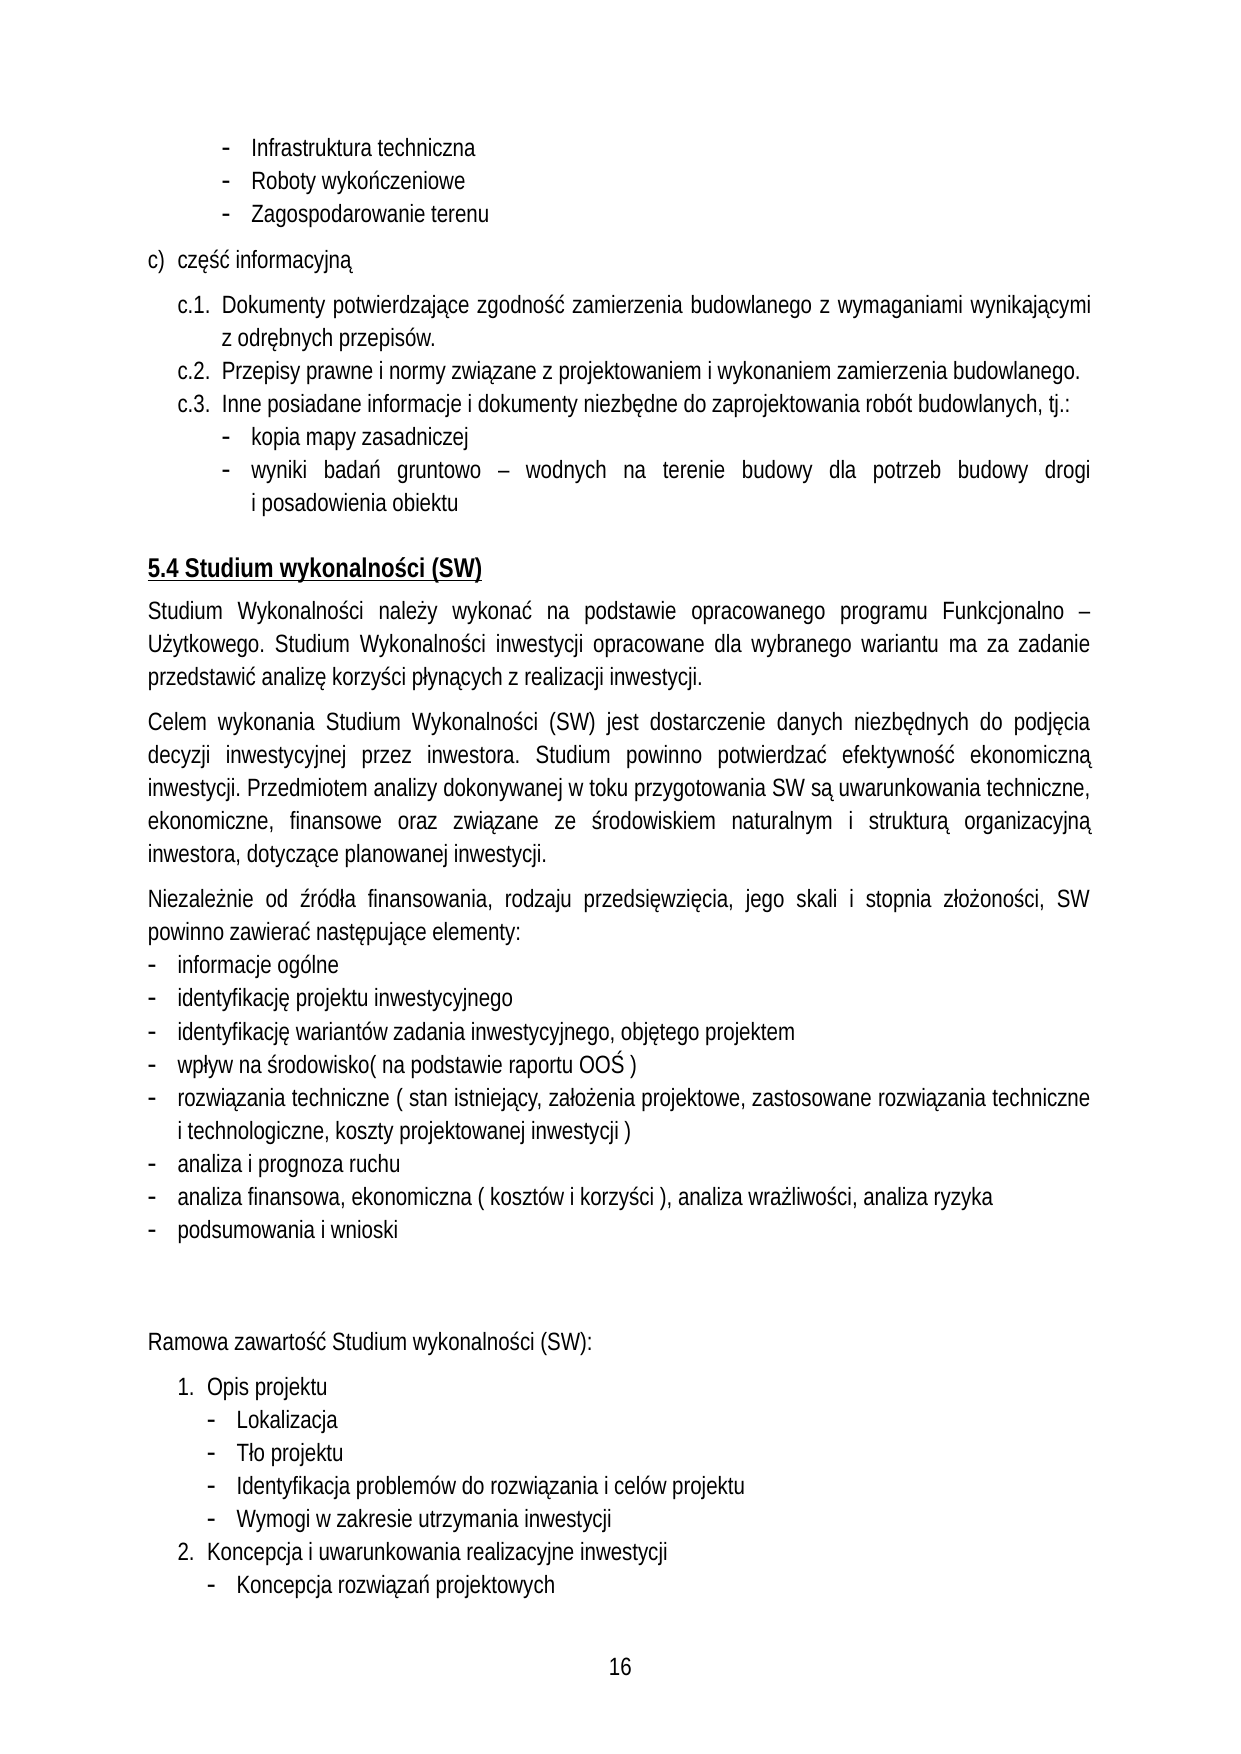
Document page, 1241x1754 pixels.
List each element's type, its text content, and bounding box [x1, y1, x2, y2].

list Koncepcja rozwiązań projektowych [207, 1570, 1092, 1599]
text Ramowa zawartość Studium wykonalności (SW): [148, 1326, 1092, 1355]
list identyfikację wariantów zadania inwestycyjnego, objętego projektem [148, 1016, 1092, 1045]
list kopia mapy zasadniczej [222, 422, 1092, 451]
list informacje ogólne [148, 950, 1092, 979]
list Zagospodarowanie terenu [222, 199, 1092, 228]
text c.1. Dokumenty potwierdzające zgodność zamierzenia budowlanego z wymaganiami wynikającymi z odrębnych przepisów. [177, 290, 1092, 352]
list część informacyjną [148, 245, 1092, 273]
list analiza i prognoza ruchu [148, 1149, 1092, 1178]
text Studium Wykonalności należy wykonać na podstawie opracowanego programu Funkcjonalno – Użytkowego. Studium Wykonalności inwestycji opracowane dla wybranego wariantu ma za zadanie przedstawić analizę korzyści płynących z realizacji inwestycji. [148, 596, 1092, 691]
list Koncepcja i uwarunkowania realizacyjne inwestycji [177, 1537, 1092, 1566]
list podsumowania i wnioski [148, 1215, 1092, 1244]
list Tło projektu [207, 1438, 1092, 1467]
text c.3. Inne posiadane informacje i dokumenty niezbędne do zaprojektowania robót budowlanych, tj.: [177, 389, 1092, 418]
list Wymogi w zakresie utrzymania inwestycji [207, 1504, 1092, 1533]
list Infrastruktura techniczna [222, 133, 1092, 162]
list identyfikację projektu inwestycyjnego [148, 983, 1092, 1012]
text Celem wykonania Studium Wykonalności (SW) jest dostarczenie danych niezbędnych do podjęcia decyzji inwestycyjnej przez inwestora. Studium powinno potwierdzać efektywność ekonomiczną inwestycji. Przedmiotem analizy dokonywanej w toku przygotowania SW są uwarunkowania techniczne, ekonomiczne, finansowe oraz związane ze środowiskiem naturalnym i strukturą organizacyjną inwestora, dotyczące planowanej inwestycji. [148, 707, 1092, 868]
list Roboty wykończeniowe [222, 166, 1092, 195]
list Lokalizacja [207, 1405, 1092, 1434]
list Opis projektu [177, 1372, 1092, 1401]
text c.2. Przepisy prawne i normy związane z projektowaniem i wykonaniem zamierzenia budowlanego. [177, 356, 1092, 385]
text Niezależnie od źródła finansowania, rodzaju przedsięwzięcia, jego skali i stopnia złożoności, SW powinno zawierać następujące elementy: [148, 884, 1092, 946]
list wyniki badań gruntowo – wodnych na terenie budowy dla potrzeb budowy drogi i posadowienia obiektu [222, 455, 1092, 517]
list wpływ na środowisko( na podstawie raportu OOŚ ) [148, 1049, 1092, 1078]
list Identyfikacja problemów do rozwiązania i celów projektu [207, 1471, 1092, 1500]
list analiza finansowa, ekonomiczna ( kosztów i korzyści ), analiza wrażliwości, analiza ryzyka [148, 1182, 1092, 1211]
subtitle 5.4 Studium wykonalności (SW) [148, 546, 1092, 583]
list rozwiązania techniczne ( stan istniejący, założenia projektowe, zastosowane rozwiązania techniczne i technologiczne, koszty projektowanej inwestycji ) [148, 1083, 1092, 1144]
